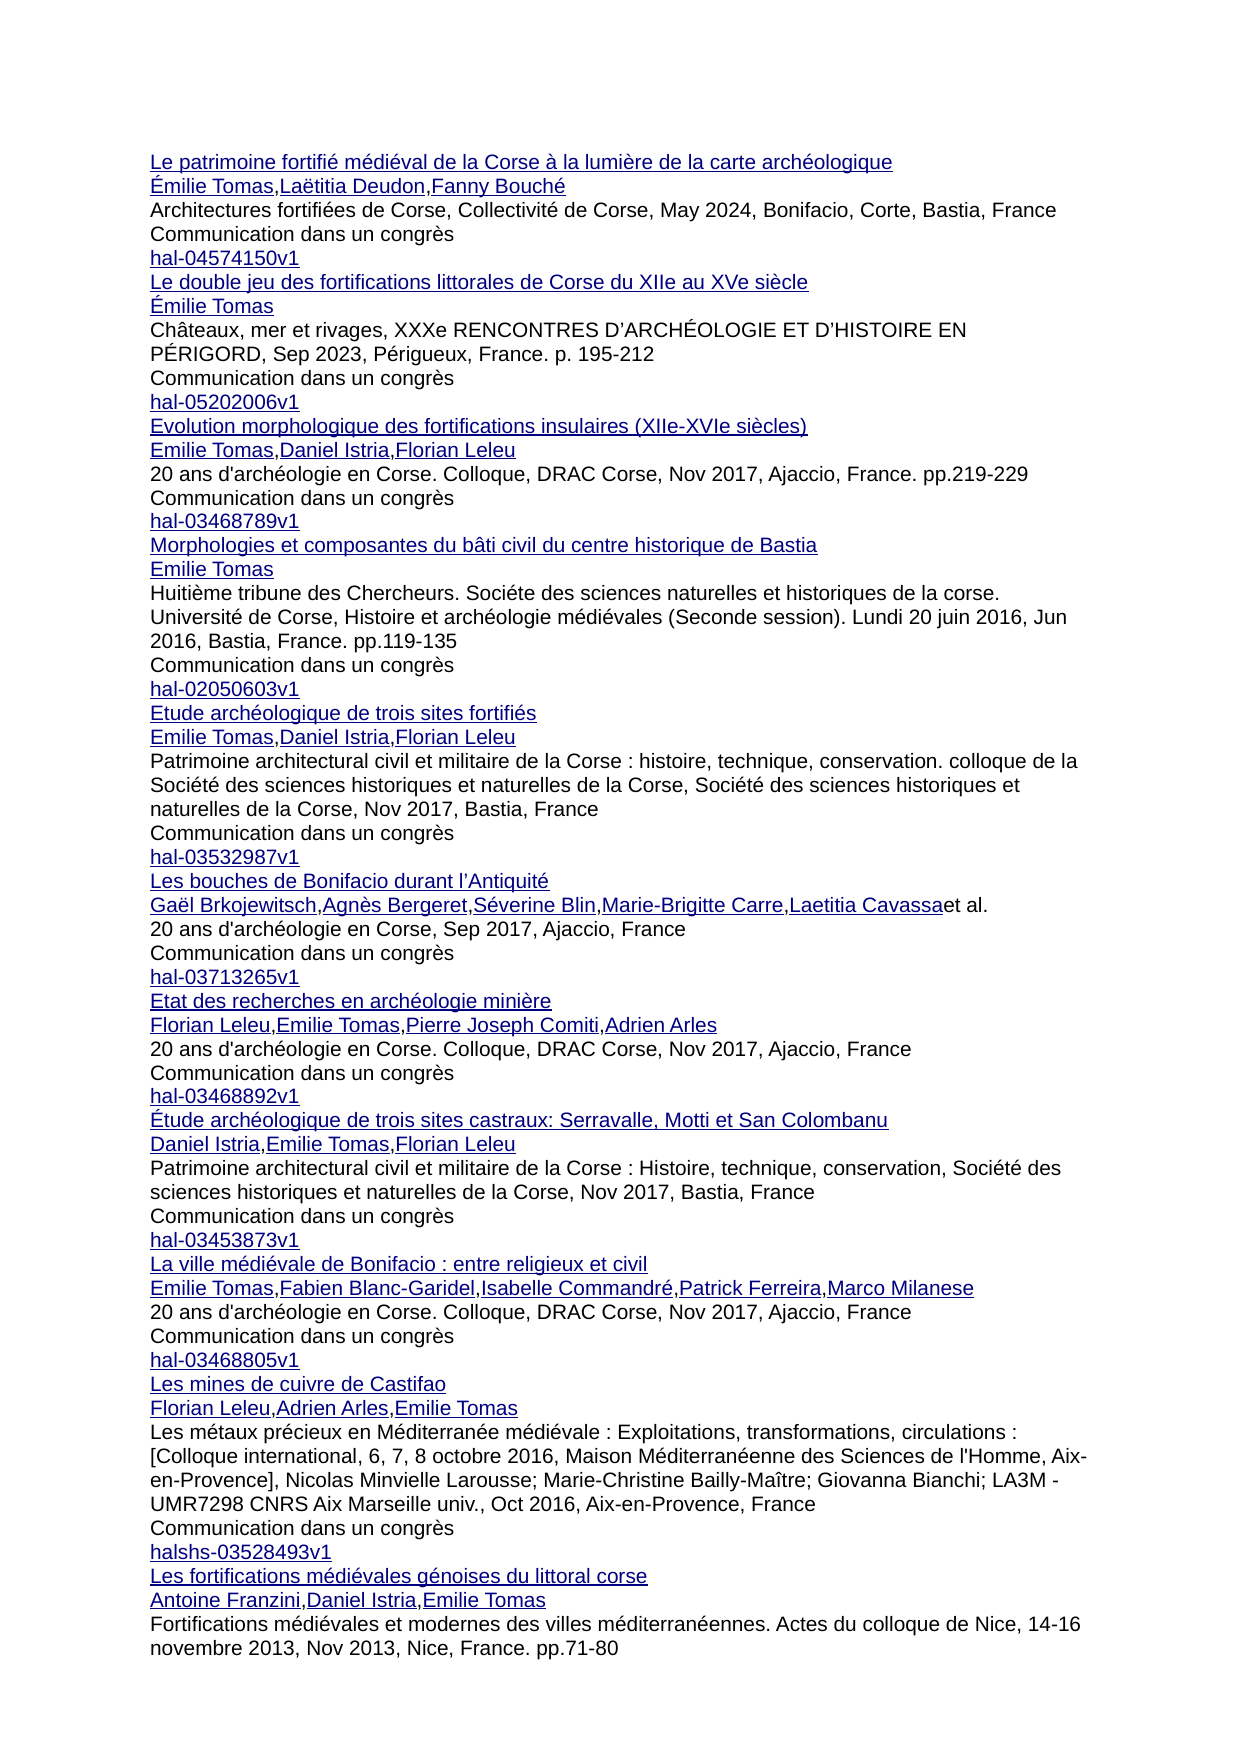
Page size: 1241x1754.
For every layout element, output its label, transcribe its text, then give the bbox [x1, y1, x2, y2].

table_cell Etude archéologique de trois sites fortifiés Emilie Tomas,Daniel Istria,Florian Leleu Patrimoine architectural civil et militaire de la Corse : histoire, technique, conservation. colloque de la Société des sciences historiques et naturelles de la Corse, Société des sciences historiques et naturelles de la Corse, Nov 2017, Bastia, France Communication dans un congrès hal-03532987v1 [150, 701, 1090, 869]
table_cell Étude archéologique de trois sites castraux: Serravalle, Motti et San Colombanu Daniel Istria,Emilie Tomas,Florian Leleu Patrimoine architectural civil et militaire de la Corse : Histoire, technique, conservation, Société des sciences historiques et naturelles de la Corse, Nov 2017, Bastia, France Communication dans un congrès hal-03453873v1 [150, 1108, 1090, 1252]
table_cell Les fortifications médiévales génoises du littoral corse Antoine Franzini,Daniel Istria,Emilie Tomas Fortifications médiévales et modernes des villes méditerranéennes. Actes du colloque de Nice, 14-16 novembre 2013, Nov 2013, Nice, France. pp.71-80 [150, 1564, 1090, 1659]
table_cell Les bouches de Bonifacio durant l’Antiquité Gaël Brkojewitsch,Agnès Bergeret,Séverine Blin,Marie-Brigitte Carre,Laetitia Cavassaet al. 20 ans d'archéologie en Corse, Sep 2017, Ajaccio, France Communication dans un congrès hal-03713265v1 [150, 869, 1090, 988]
table_header Le patrimoine fortifié médiéval de la Corse à la lumière de la carte archéologique Émilie Tomas,Laëtitia Deudon,Fanny Bouché Architectures fortifiées de Corse, Collectivité de Corse, May 2024, Bonifacio, Corte, Bastia, France Communication dans un congrès hal-04574150v1 [150, 150, 1090, 270]
table_cell Les mines de cuivre de Castifao Florian Leleu,Adrien Arles,Emilie Tomas Les métaux précieux en Méditerranée médiévale : Exploitations, transformations, circulations : [Colloque international, 6, 7, 8 octobre 2016, Maison Méditerranéenne des Sciences de l'Homme, Aix-en-Provence], Nicolas Minvielle Larousse; Marie-Christine Bailly-Maître; Giovanna Bianchi; LA3M - UMR7298 CNRS Aix Marseille univ., Oct 2016, Aix-en-Provence, France Communication dans un congrès halshs-03528493v1 [150, 1372, 1090, 1563]
table_cell Evolution morphologique des fortifications insulaires (XIIe-XVIe siècles) Emilie Tomas,Daniel Istria,Florian Leleu 20 ans d'archéologie en Corse. Colloque, DRAC Corse, Nov 2017, Ajaccio, France. pp.219-229 Communication dans un congrès hal-03468789v1 [150, 414, 1090, 533]
table_cell Etat des recherches en archéologie minière Florian Leleu,Emilie Tomas,Pierre Joseph Comiti,Adrien Arles 20 ans d'archéologie en Corse. Colloque, DRAC Corse, Nov 2017, Ajaccio, France Communication dans un congrès hal-03468892v1 [150, 989, 1090, 1108]
table_cell Morphologies et composantes du bâti civil du centre historique de Bastia Emilie Tomas Huitième tribune des Chercheurs. Sociéte des sciences naturelles et historiques de la corse. Université de Corse, Histoire et archéologie médiévales (Seconde session). Lundi 20 juin 2016, Jun 2016, Bastia, France. pp.119-135 Communication dans un congrès hal-02050603v1 [150, 533, 1090, 701]
table_cell La ville médiévale de Bonifacio : entre religieux et civil Emilie Tomas,Fabien Blanc-Garidel,Isabelle Commandré,Patrick Ferreira,Marco Milanese 20 ans d'archéologie en Corse. Colloque, DRAC Corse, Nov 2017, Ajaccio, France Communication dans un congrès hal-03468805v1 [150, 1252, 1090, 1372]
table_cell Le double jeu des fortifications littorales de Corse du XIIe au XVe siècle Émilie Tomas Châteaux, mer et rivages, XXXe RENCONTRES D’ARCHÉOLOGIE ET D’HISTOIRE EN PÉRIGORD, Sep 2023, Périgueux, France. p. 195-212 Communication dans un congrès hal-05202006v1 [150, 270, 1090, 413]
